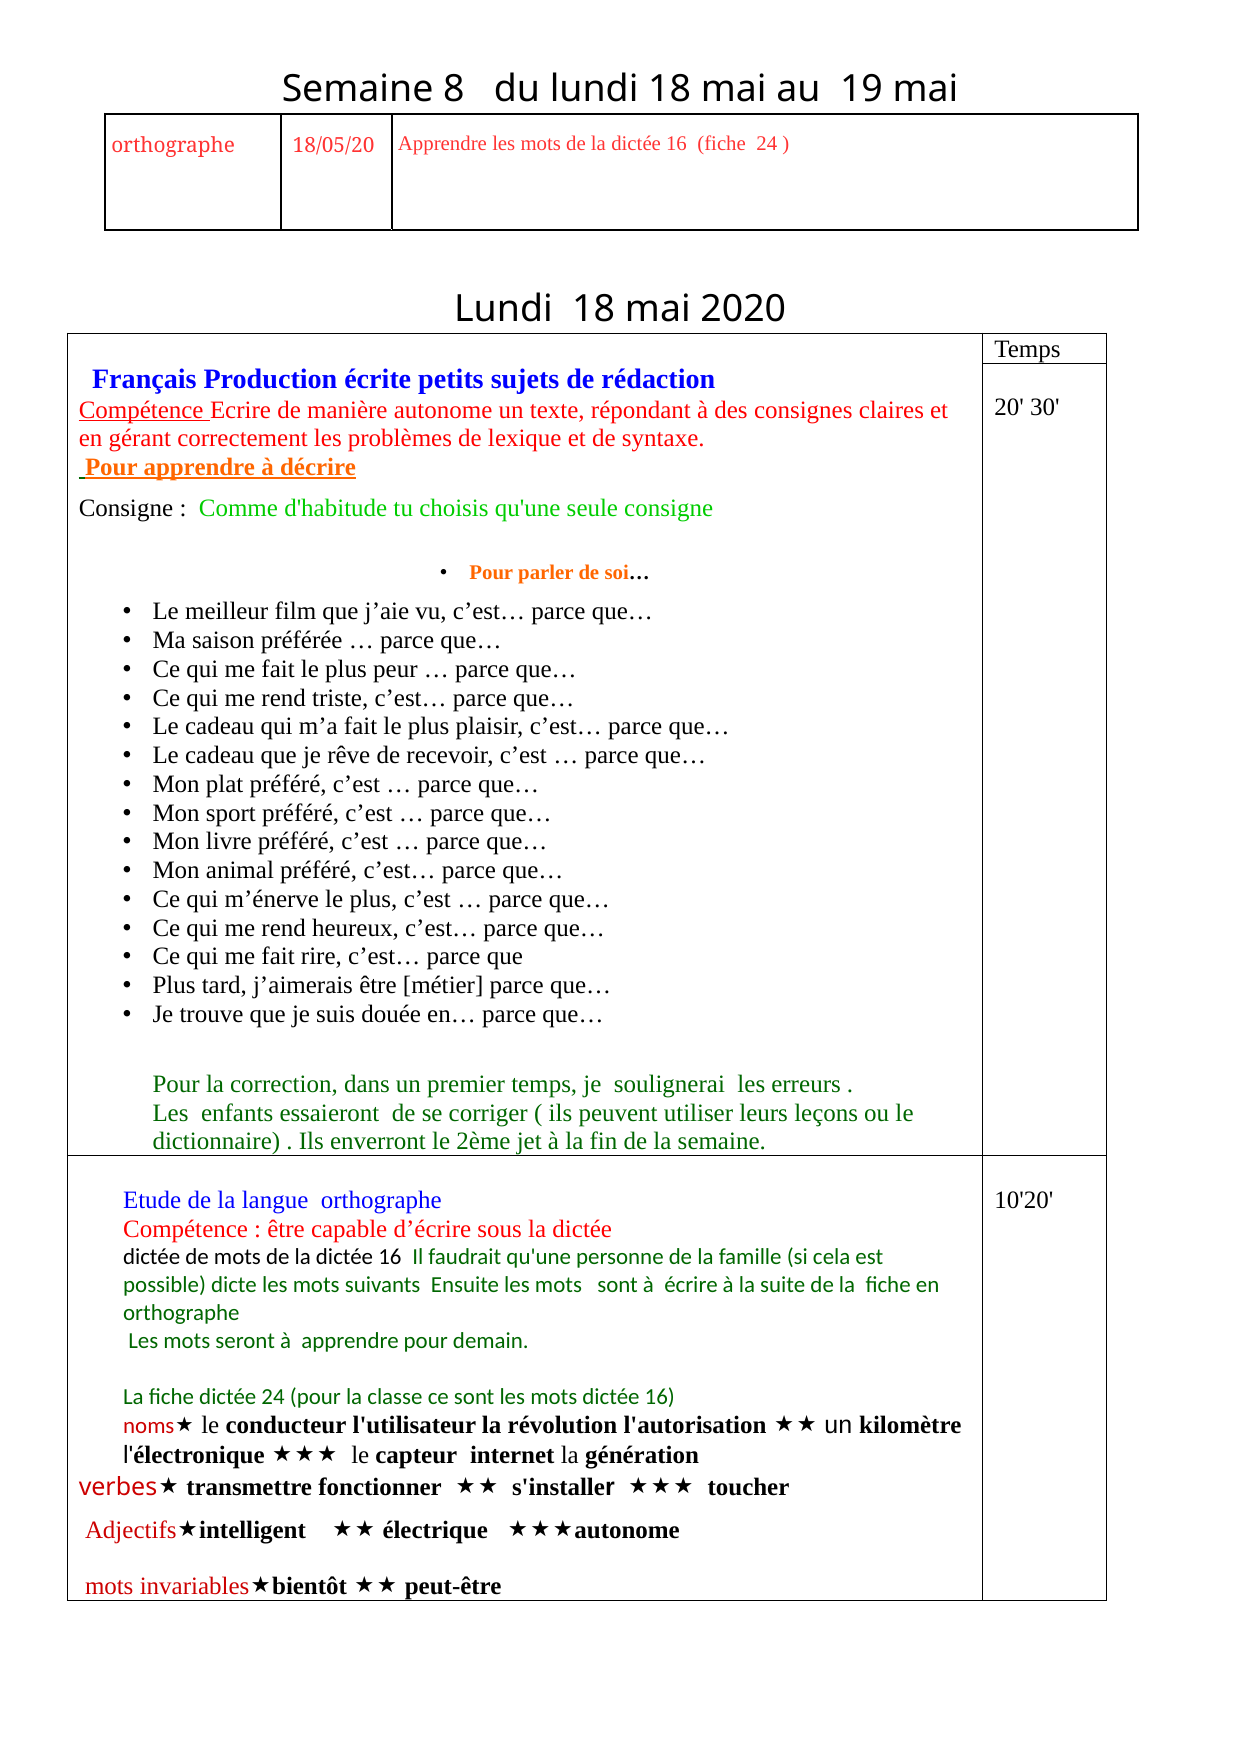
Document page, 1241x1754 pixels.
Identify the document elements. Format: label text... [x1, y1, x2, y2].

text Lundi 18 mai 2020 [118, 282, 1122, 333]
table_header Apprendre les mots de la dictée 16 (fiche 24 ) [393, 115, 1137, 229]
table_header Temps [983, 334, 1106, 362]
table_cell Etude de la langue orthographe Compétence : être capable d’écrire sous la dictée dictée de mots de la dictée 16 Il faudrait qu'une personne de la famille (si cela est possible) dicte les mots suivants Ensuite les mots sont à écrire à la suite de la fiche en orthographe Les mots seront à apprendre pour demain. La fiche dictée 24 (pour la classe ce sont les mots dictée 16) noms« le conducteur l'utilisateur la révolution l'autorisation «« un kilomètre l'électronique ««« le capteur internet la génération verbes« transmettre fonctionner «« s'installer ««« toucher Adjectifs«intelligent «« électrique «««autonome mots invariables«bientôt «« peut-être [68, 1156, 982, 1599]
table_header Français Production écrite petits sujets de rédaction Compétence Ecrire de manière autonome un texte, répondant à des consignes claires et en gérant correctement les problèmes de lexique et de syntaxe. Pour apprendre à décrire Consigne : Comme d'habitude tu choisis qu'une seule consigne Pour parler de soi… Le meilleur film que j’aie vu, c’est… parce que… Ma saison préférée … parce que… Ce qui me fait le plus peur … parce que… Ce qui me rend triste, c’est… parce que… Le cadeau qui m’a fait le plus plaisir, c’est… parce que… Le cadeau que je rêve de recevoir, c’est … parce que… Mon plat préféré, c’est … parce que… Mon sport préféré, c’est … parce que… Mon livre préféré, c’est … parce que… Mon animal préféré, c’est… parce que… Ce qui m’énerve le plus, c’est … parce que… Ce qui me rend heureux, c’est… parce que… Ce qui me fait rire, c’est… parce que Plus tard, j’aimerais être [métier] parce que… Je trouve que je suis douée en… parce que… Pour la correction, dans un premier temps, je soulignerai les erreurs . Les enfants essaieront de se corriger ( ils peuvent utiliser leurs leçons ou le dictionnaire) . Ils enverront le 2ème jet à la fin de la semaine. [68, 334, 982, 1155]
text Semaine 8 du lundi 18 mai au 19 mai [118, 61, 1122, 112]
table_cell 10'20' [983, 1156, 1106, 1599]
table_header 18/05/20 [282, 115, 391, 229]
table_cell 20' 30' [983, 364, 1106, 1155]
table_header orthographe [106, 115, 280, 229]
